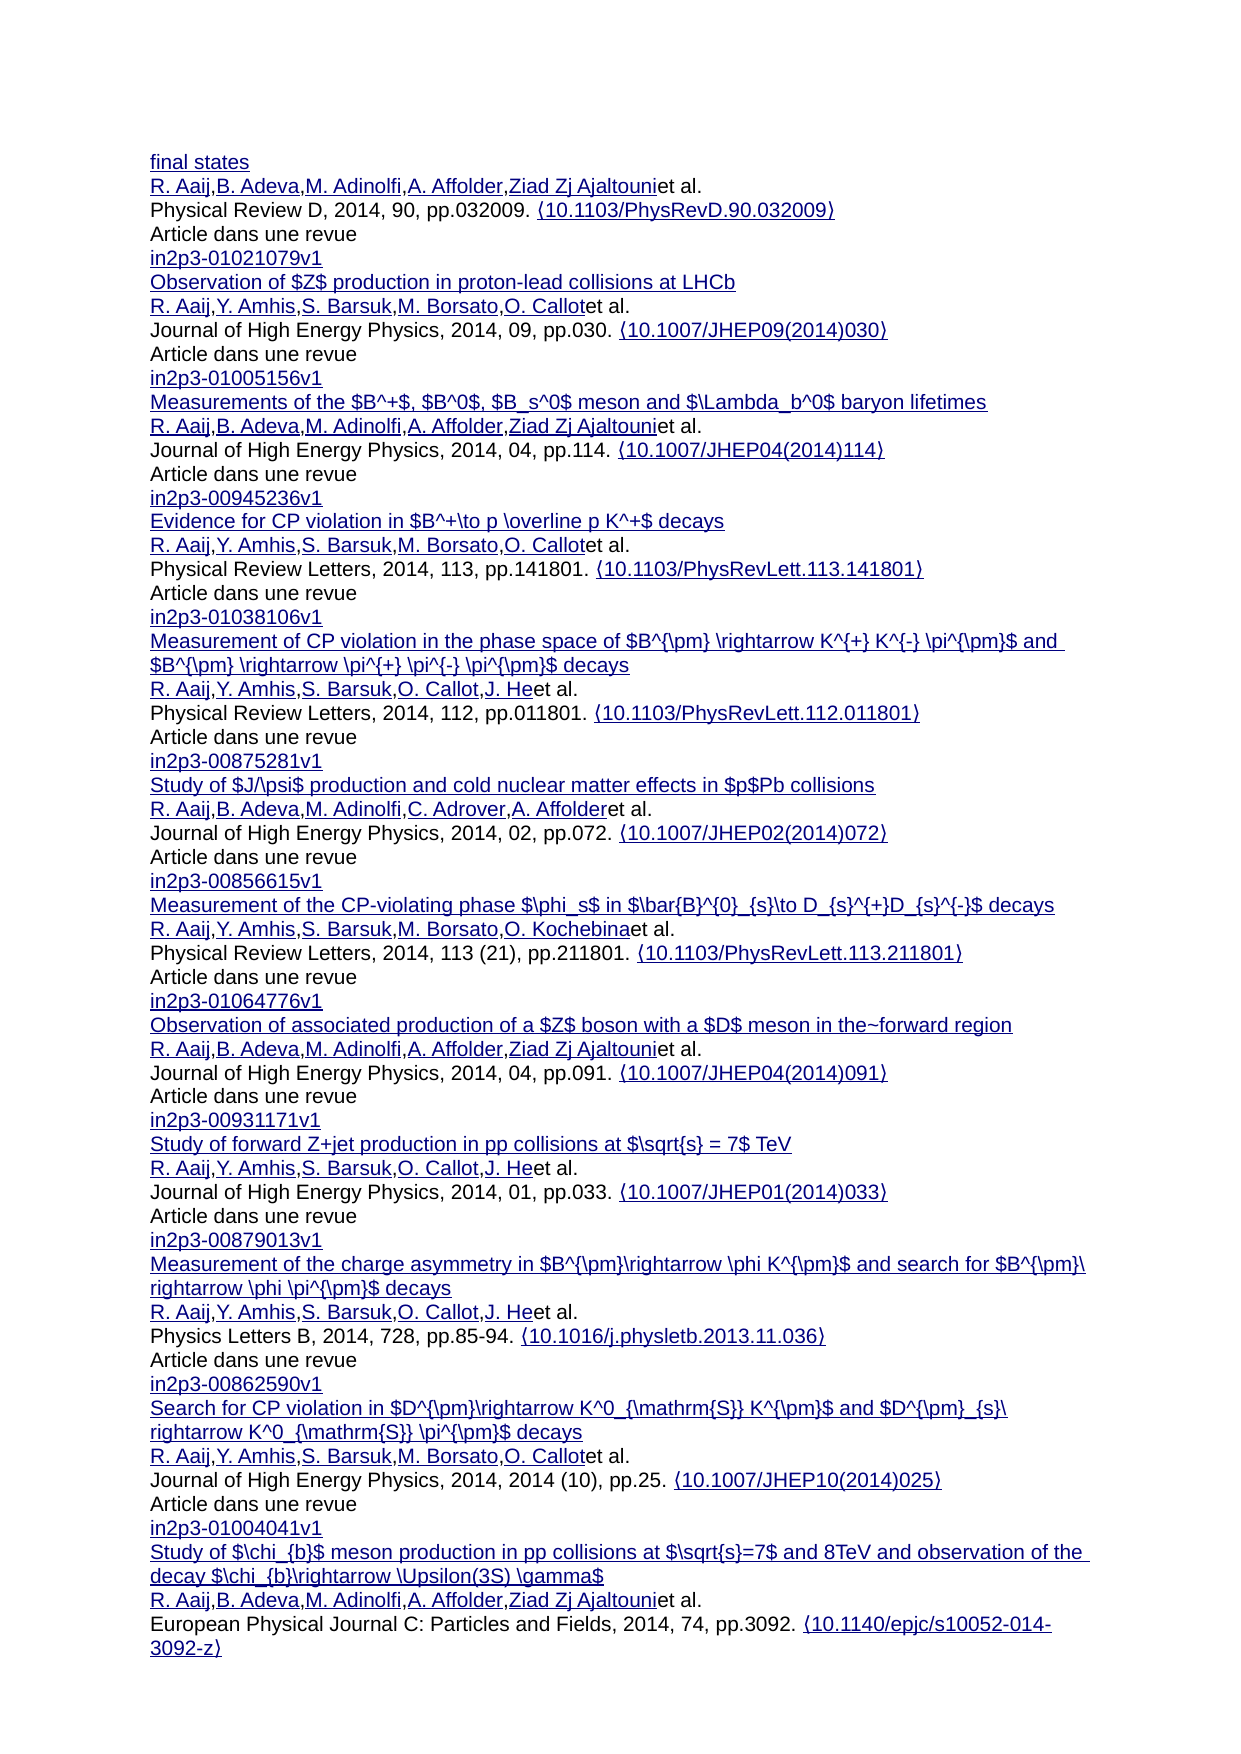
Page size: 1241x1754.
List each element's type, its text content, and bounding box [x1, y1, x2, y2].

table_cell Measurements of the $B^+$, $B^0$, $B_s^0$ meson and $\Lambda_b^0$ baryon lifetimes R. Aaij,B. Adeva,M. Adinolfi,A. Affolder,Ziad Zj Ajaltouniet al. Journal of High Energy Physics, 2014, 04, pp.114. ⟨10.1007/JHEP04(2014)114⟩ Article dans une revue in2p3-00945236v1 [150, 390, 1090, 509]
table_cell decay $\chi_{b}\rightarrow \Upsilon(3S) \gamma$ R. Aaij,B. Adeva,M. Adinolfi,A. Affolder,Ziad Zj Ajaltouniet al. European Physical Journal C: Particles and Fields, 2014, 74, pp.3092. ⟨10.1140/epjc/s10052-014-3092-z⟩ [150, 1562, 1090, 1659]
table_cell Search for CP violation in $D^{\pm}\rightarrow K^0_{\mathrm{S}} K^{\pm}$ and $D^{\pm}_{s}\rightarrow K^0_{\mathrm{S}} \pi^{\pm}$ decays R. Aaij,Y. Amhis,S. Barsuk,M. Borsato,O. Callotet al. Journal of High Energy Physics, 2014, 2014 (10), pp.25. ⟨10.1007/JHEP10(2014)025⟩ Article dans une revue in2p3-01004041v1 [150, 1396, 1090, 1539]
table_cell Measurement of CP violation in the phase space of $B^{\pm} \rightarrow K^{+} K^{-} \pi^{\pm}$ and $B^{\pm} \rightarrow \pi^{+} \pi^{-} \pi^{\pm}$ decays R. Aaij,Y. Amhis,S. Barsuk,O. Callot,J. Heet al. Physical Review Letters, 2014, 112, pp.011801. ⟨10.1103/PhysRevLett.112.011801⟩ Article dans une revue in2p3-00875281v1 [150, 629, 1090, 773]
table_cell Measurement of the charge asymmetry in $B^{\pm}\rightarrow \phi K^{\pm}$ and search for $B^{\pm}\rightarrow \phi \pi^{\pm}$ decays R. Aaij,Y. Amhis,S. Barsuk,O. Callot,J. Heet al. Physics Letters B, 2014, 728, pp.85-94. ⟨10.1016/j.physletb.2013.11.036⟩ Article dans une revue in2p3-00862590v1 [150, 1252, 1090, 1396]
table_cell Study of $\chi_{b}$ meson production in pp collisions at $\sqrt{s}=7$ and 8TeV and observation of the [150, 1540, 1090, 1561]
table_cell Observation of associated production of a $Z$ boson with a $D$ meson in the~forward region R. Aaij,B. Adeva,M. Adinolfi,A. Affolder,Ziad Zj Ajaltouniet al. Journal of High Energy Physics, 2014, 04, pp.091. ⟨10.1007/JHEP04(2014)091⟩ Article dans une revue in2p3-00931171v1 [150, 1013, 1090, 1132]
table_cell Evidence for CP violation in $B^+\to p \overline p K^+$ decays R. Aaij,Y. Amhis,S. Barsuk,M. Borsato,O. Callotet al. Physical Review Letters, 2014, 113, pp.141801. ⟨10.1103/PhysRevLett.113.141801⟩ Article dans une revue in2p3-01038106v1 [150, 509, 1090, 629]
table_cell Study of $J/\psi$ production and cold nuclear matter effects in $p$Pb collisions R. Aaij,B. Adeva,M. Adinolfi,C. Adrover,A. Affolderet al. Journal of High Energy Physics, 2014, 02, pp.072. ⟨10.1007/JHEP02(2014)072⟩ Article dans une revue in2p3-00856615v1 [150, 773, 1090, 893]
table_cell Measurement of the CP-violating phase $\phi_s$ in $\bar{B}^{0}_{s}\to D_{s}^{+}D_{s}^{-}$ decays R. Aaij,Y. Amhis,S. Barsuk,M. Borsato,O. Kochebinaet al. Physical Review Letters, 2014, 113 (21), pp.211801. ⟨10.1103/PhysRevLett.113.211801⟩ Article dans une revue in2p3-01064776v1 [150, 893, 1090, 1012]
table_cell Measurement of the ratio of $B_c^+$ branching fractions to $J/\psi\pi^+$ and $J/\psi\mu^+\nu_\mu$ final states R. Aaij,B. Adeva,M. Adinolfi,A. Affolder,Ziad Zj Ajaltouniet al. Physical Review D, 2014, 90, pp.032009. ⟨10.1103/PhysRevD.90.032009⟩ Article dans une revue in2p3-01021079v1 [150, 150, 1090, 270]
table_cell Study of forward Z+jet production in pp collisions at $\sqrt{s} = 7$ TeV R. Aaij,Y. Amhis,S. Barsuk,O. Callot,J. Heet al. Journal of High Energy Physics, 2014, 01, pp.033. ⟨10.1007/JHEP01(2014)033⟩ Article dans une revue in2p3-00879013v1 [150, 1132, 1090, 1252]
table_cell Observation of $Z$ production in proton-lead collisions at LHCb R. Aaij,Y. Amhis,S. Barsuk,M. Borsato,O. Callotet al. Journal of High Energy Physics, 2014, 09, pp.030. ⟨10.1007/JHEP09(2014)030⟩ Article dans une revue in2p3-01005156v1 [150, 270, 1090, 389]
